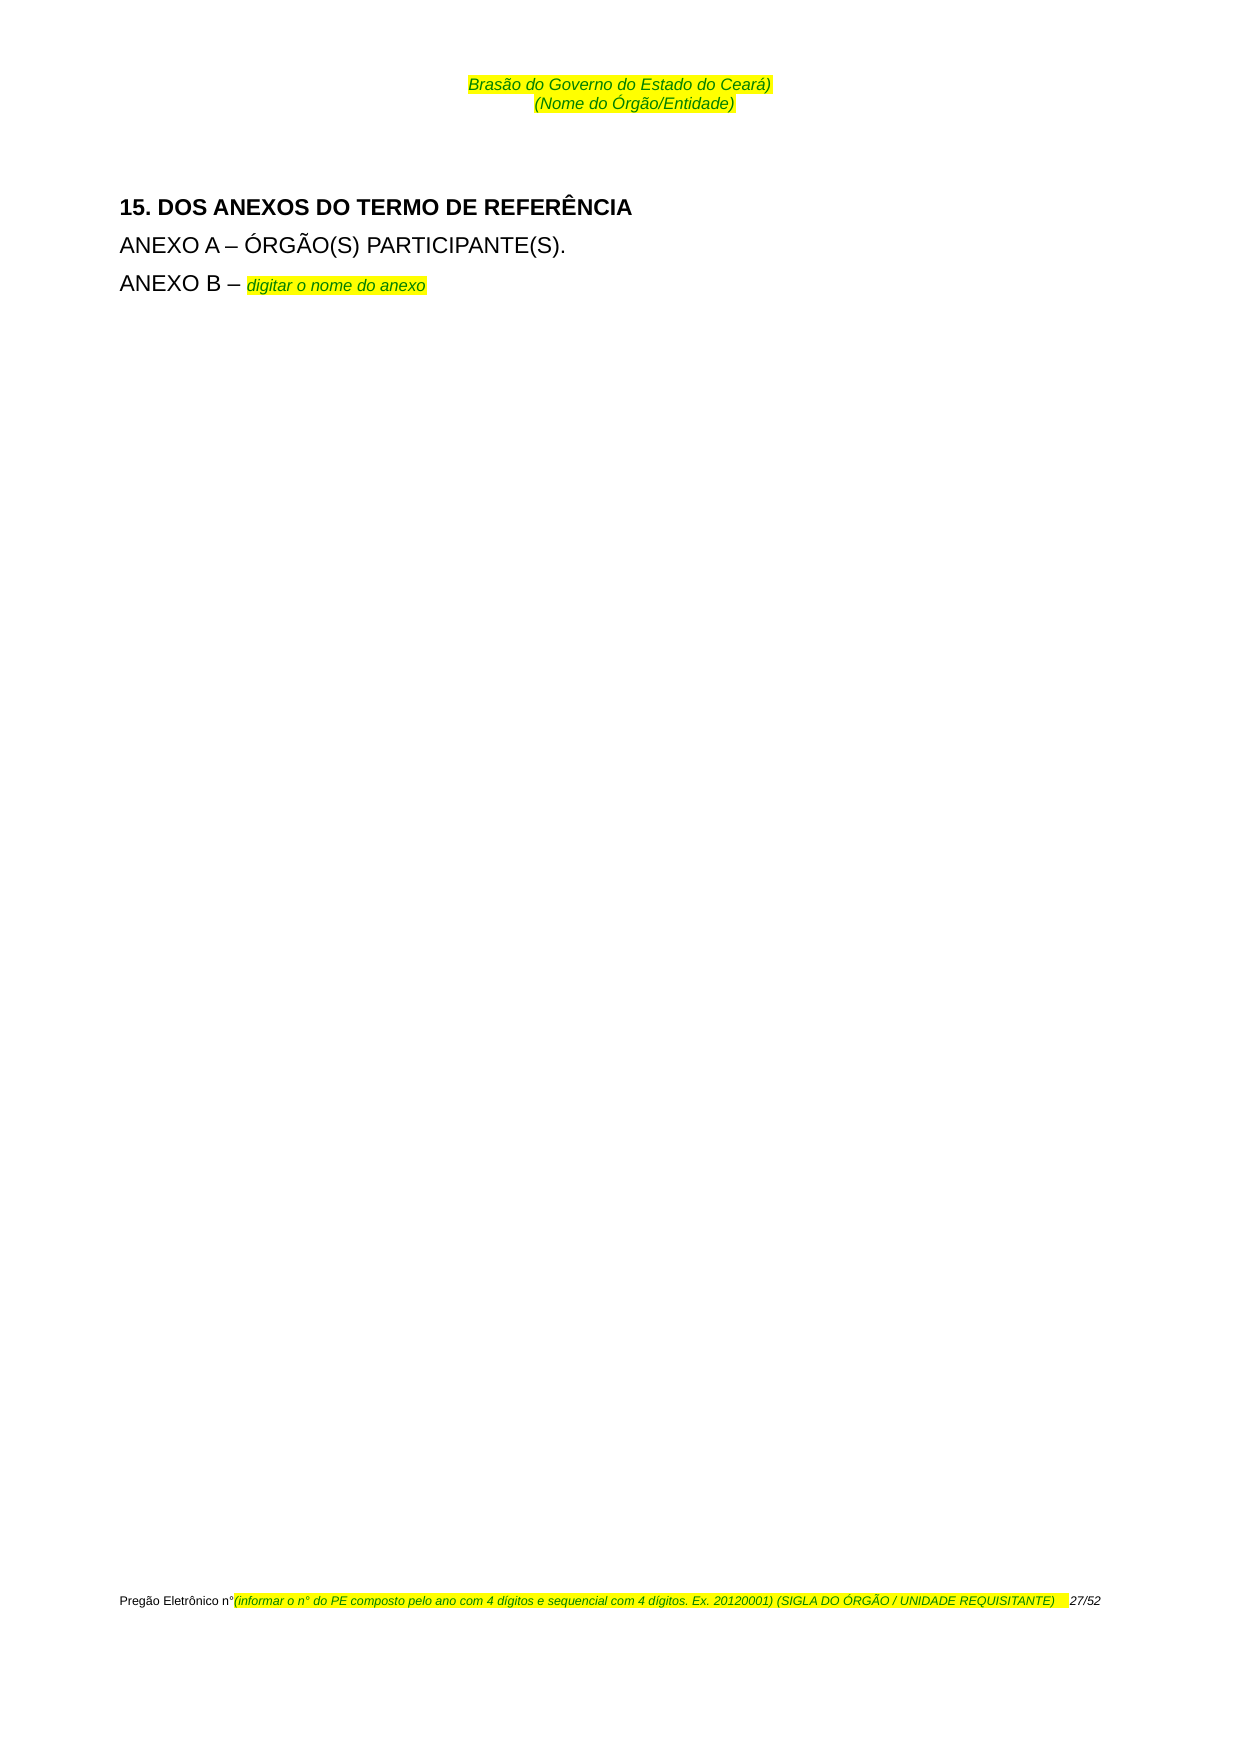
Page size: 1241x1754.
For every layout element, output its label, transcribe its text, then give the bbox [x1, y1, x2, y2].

text ANEXO B – digitar o nome do anexo [119, 270, 1121, 297]
text ANEXO A – ÓRGÃO(S) PARTICIPANTE(S). [119, 232, 1121, 258]
text 15. DOS ANEXOS DO TERMO DE REFERÊNCIA [119, 194, 1121, 220]
